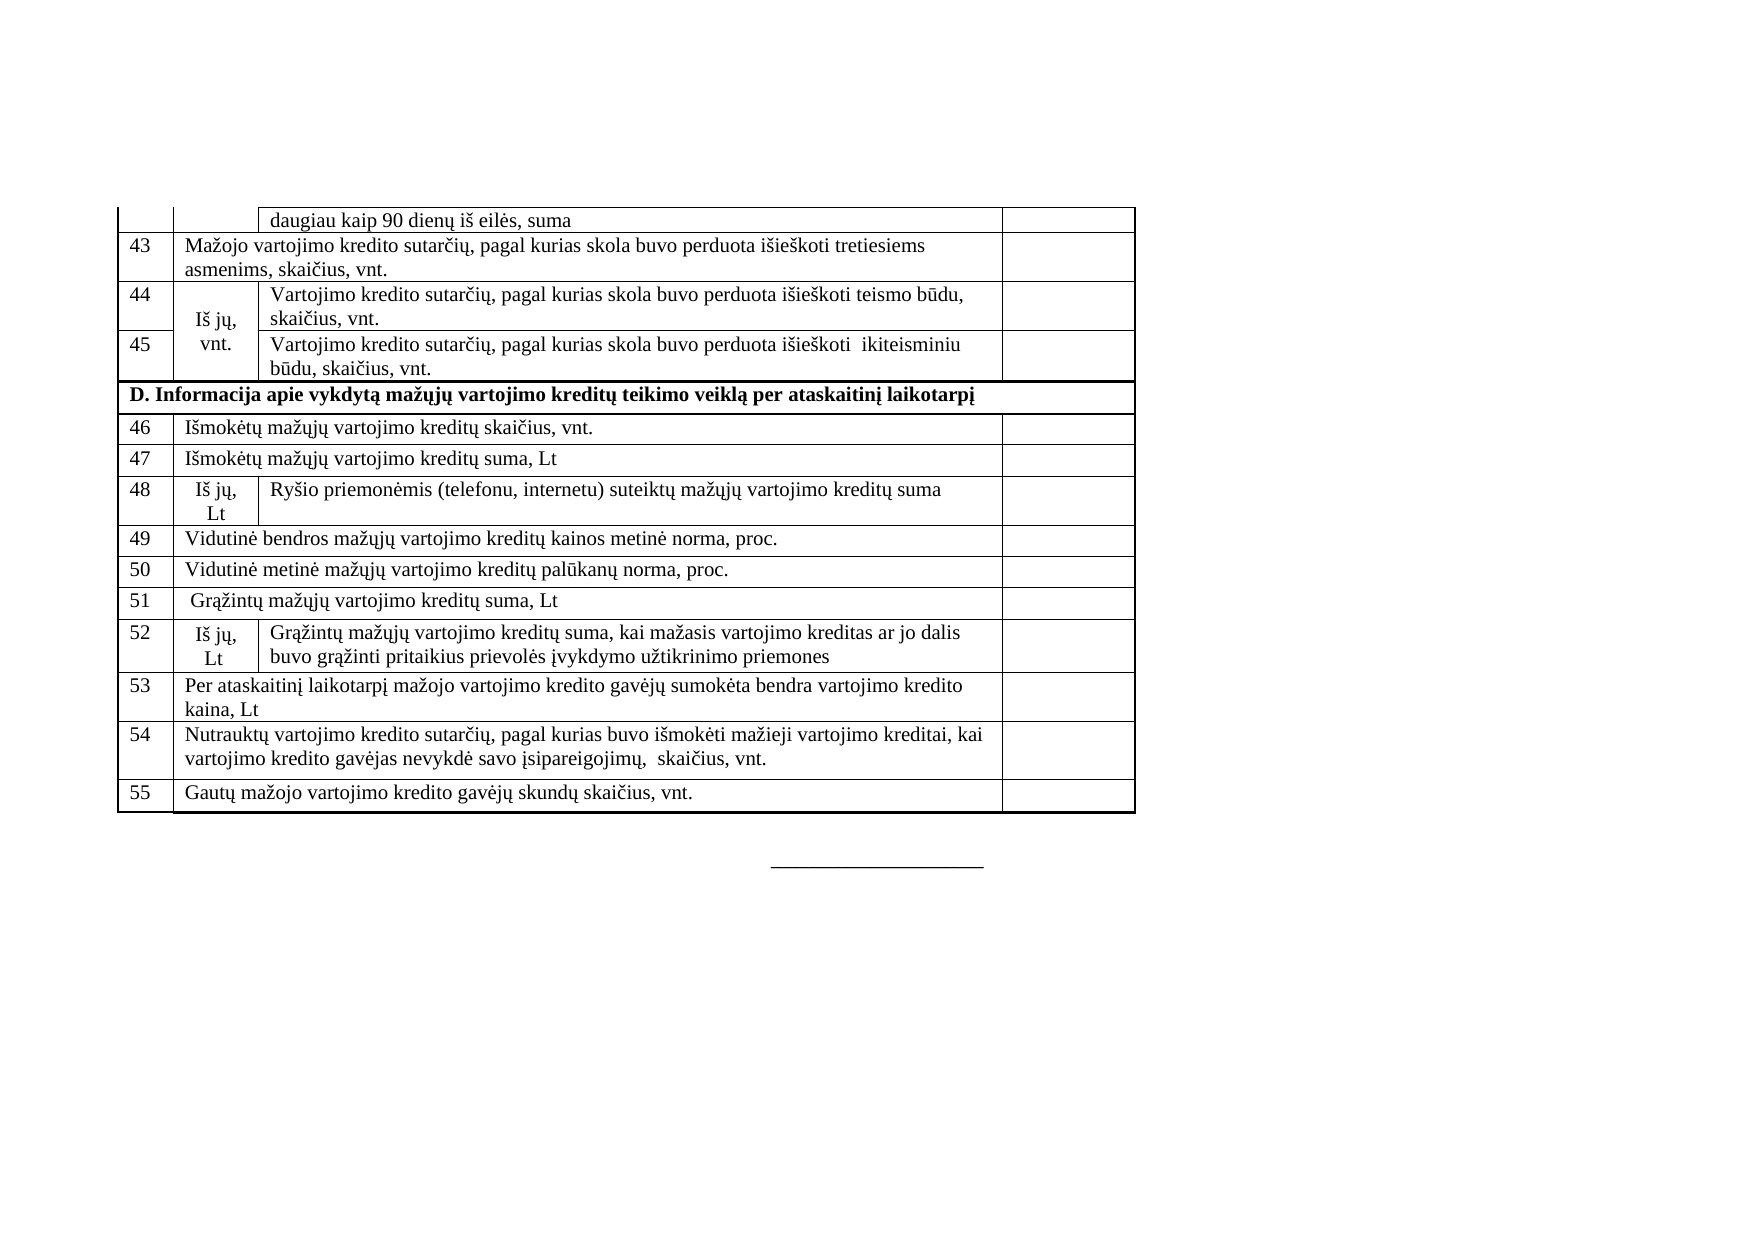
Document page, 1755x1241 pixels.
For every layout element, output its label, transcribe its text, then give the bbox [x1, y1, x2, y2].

table_cell [1136, 779, 1308, 811]
table_cell [1481, 619, 1653, 672]
table_cell 51 [119, 588, 173, 618]
table_cell [1308, 207, 1481, 232]
table_cell [1136, 721, 1308, 779]
text _________________ [118, 842, 1636, 871]
table_cell [1481, 413, 1653, 444]
table_cell [1003, 673, 1134, 721]
table_cell [1136, 330, 1308, 380]
table_cell [1481, 672, 1653, 721]
table_cell D. Informacija apie vykdytą mažųjų vartojimo kreditų teikimo veiklą per ataskaitinį laikotarpį [119, 383, 1134, 413]
table_cell Ryšio priemonėmis (telefonu, internetu) suteiktų mažųjų vartojimo kreditų suma [259, 477, 1002, 525]
table_cell Iš jų, Lt [174, 477, 258, 525]
table_cell [1136, 525, 1308, 556]
table_cell [1003, 780, 1134, 811]
table_cell [1308, 413, 1481, 444]
table_cell [1308, 232, 1481, 281]
table_cell [1136, 281, 1308, 330]
table_cell Mažojo vartojimo kredito sutarčių, pagal kurias skola buvo perduota išieškoti tretiesiems asmenims, skaičius, vnt. [174, 233, 1002, 281]
table_cell 48 [119, 477, 173, 525]
table_cell [1481, 232, 1653, 281]
table_cell [1481, 476, 1653, 525]
table_cell [1308, 476, 1481, 525]
table_cell Vartojimo kredito sutarčių, pagal kurias skola buvo perduota išieškoti ikiteisminiu būdu, skaičius, vnt. [259, 331, 1002, 380]
table_cell Vartojimo kredito sutarčių, pagal kurias skola buvo perduota išieškoti teismo būdu, skaičius, vnt. [259, 282, 1002, 330]
table_cell 50 [119, 557, 173, 587]
table_cell [1481, 556, 1653, 587]
table_cell Per ataskaitinį laikotarpį mažojo vartojimo kredito gavėjų sumokėta bendra vartojimo kredito kaina, Lt [174, 673, 1002, 721]
table_cell [1308, 444, 1481, 476]
table_cell [1003, 331, 1134, 380]
table_cell [1003, 233, 1134, 281]
table_cell [1003, 526, 1134, 556]
table_cell [1136, 413, 1308, 444]
table_cell 54 [119, 722, 173, 779]
table_cell [1308, 587, 1481, 618]
table_cell [1136, 672, 1308, 721]
table_cell 44 [119, 282, 173, 330]
table_cell [1003, 477, 1134, 525]
table_cell [1481, 525, 1653, 556]
table_cell [1308, 281, 1481, 330]
table_cell [1481, 207, 1653, 232]
table_cell [1481, 444, 1653, 476]
table_cell Gautų mažojo vartojimo kredito gavėjų skundų skaičius, vnt. [174, 780, 1002, 811]
table_cell [1136, 587, 1308, 618]
table_cell [1308, 779, 1481, 811]
table_cell [1003, 722, 1134, 779]
table_cell [1136, 207, 1308, 232]
table_cell [1136, 556, 1308, 587]
table_cell [119, 207, 173, 232]
table_cell [1136, 476, 1308, 525]
table_cell 45 [119, 331, 173, 380]
table_cell 55 [119, 780, 173, 811]
table_cell [1308, 525, 1481, 556]
table_cell Grąžintų mažųjų vartojimo kreditų suma, Lt [174, 588, 1002, 618]
table_cell Išmokėtų mažųjų vartojimo kreditų skaičius, vnt. [174, 415, 1002, 444]
table_cell Išmokėtų mažųjų vartojimo kreditų suma, Lt [174, 445, 1002, 476]
table_cell 52 [119, 620, 173, 672]
table_cell [1308, 672, 1481, 721]
table_cell [1003, 588, 1134, 618]
table_cell [1308, 380, 1481, 413]
table_cell [1481, 587, 1653, 618]
table_cell [1003, 282, 1134, 330]
table_cell [174, 207, 258, 232]
table_cell [1003, 445, 1134, 476]
table_cell [1481, 281, 1653, 330]
table_cell [1481, 330, 1653, 380]
table_cell 47 [119, 445, 173, 476]
table_cell [1308, 619, 1481, 672]
table_cell 53 [119, 673, 173, 721]
table_cell [1308, 721, 1481, 779]
table_cell Vidutinė metinė mažųjų vartojimo kreditų palūkanų norma, proc. [174, 557, 1002, 587]
table_cell [1481, 380, 1653, 413]
table_cell [1003, 557, 1134, 587]
table_cell Nutrauktų vartojimo kredito sutarčių, pagal kurias buvo išmokėti mažieji vartojimo kreditai, kai vartojimo kredito gavėjas nevykdė savo įsipareigojimų, skaičius, vnt. [174, 722, 1002, 779]
table_cell daugiau kaip 90 dienų iš eilės, suma [259, 208, 1002, 232]
table_cell [1003, 415, 1134, 444]
table_cell [1136, 444, 1308, 476]
table_cell [1481, 721, 1653, 779]
table_cell 49 [119, 526, 173, 556]
table_cell [1136, 232, 1308, 281]
table_cell Iš jų, vnt. [174, 282, 258, 380]
table_cell [1308, 556, 1481, 587]
table_cell Vidutinė bendros mažųjų vartojimo kreditų kainos metinė norma, proc. [174, 526, 1002, 556]
table_cell [1136, 619, 1308, 672]
table_cell [1481, 779, 1653, 811]
table_cell [1003, 208, 1134, 232]
table_cell Iš jų, Lt [174, 620, 258, 672]
table_cell [1003, 620, 1134, 672]
table_cell 46 [119, 415, 173, 444]
table_cell 43 [119, 233, 173, 281]
table_cell [1136, 380, 1308, 413]
table_cell Grąžintų mažųjų vartojimo kreditų suma, kai mažasis vartojimo kreditas ar jo dalis buvo grąžinti pritaikius prievolės įvykdymo užtikrinimo priemones [259, 620, 1002, 672]
table_cell [1308, 330, 1481, 380]
